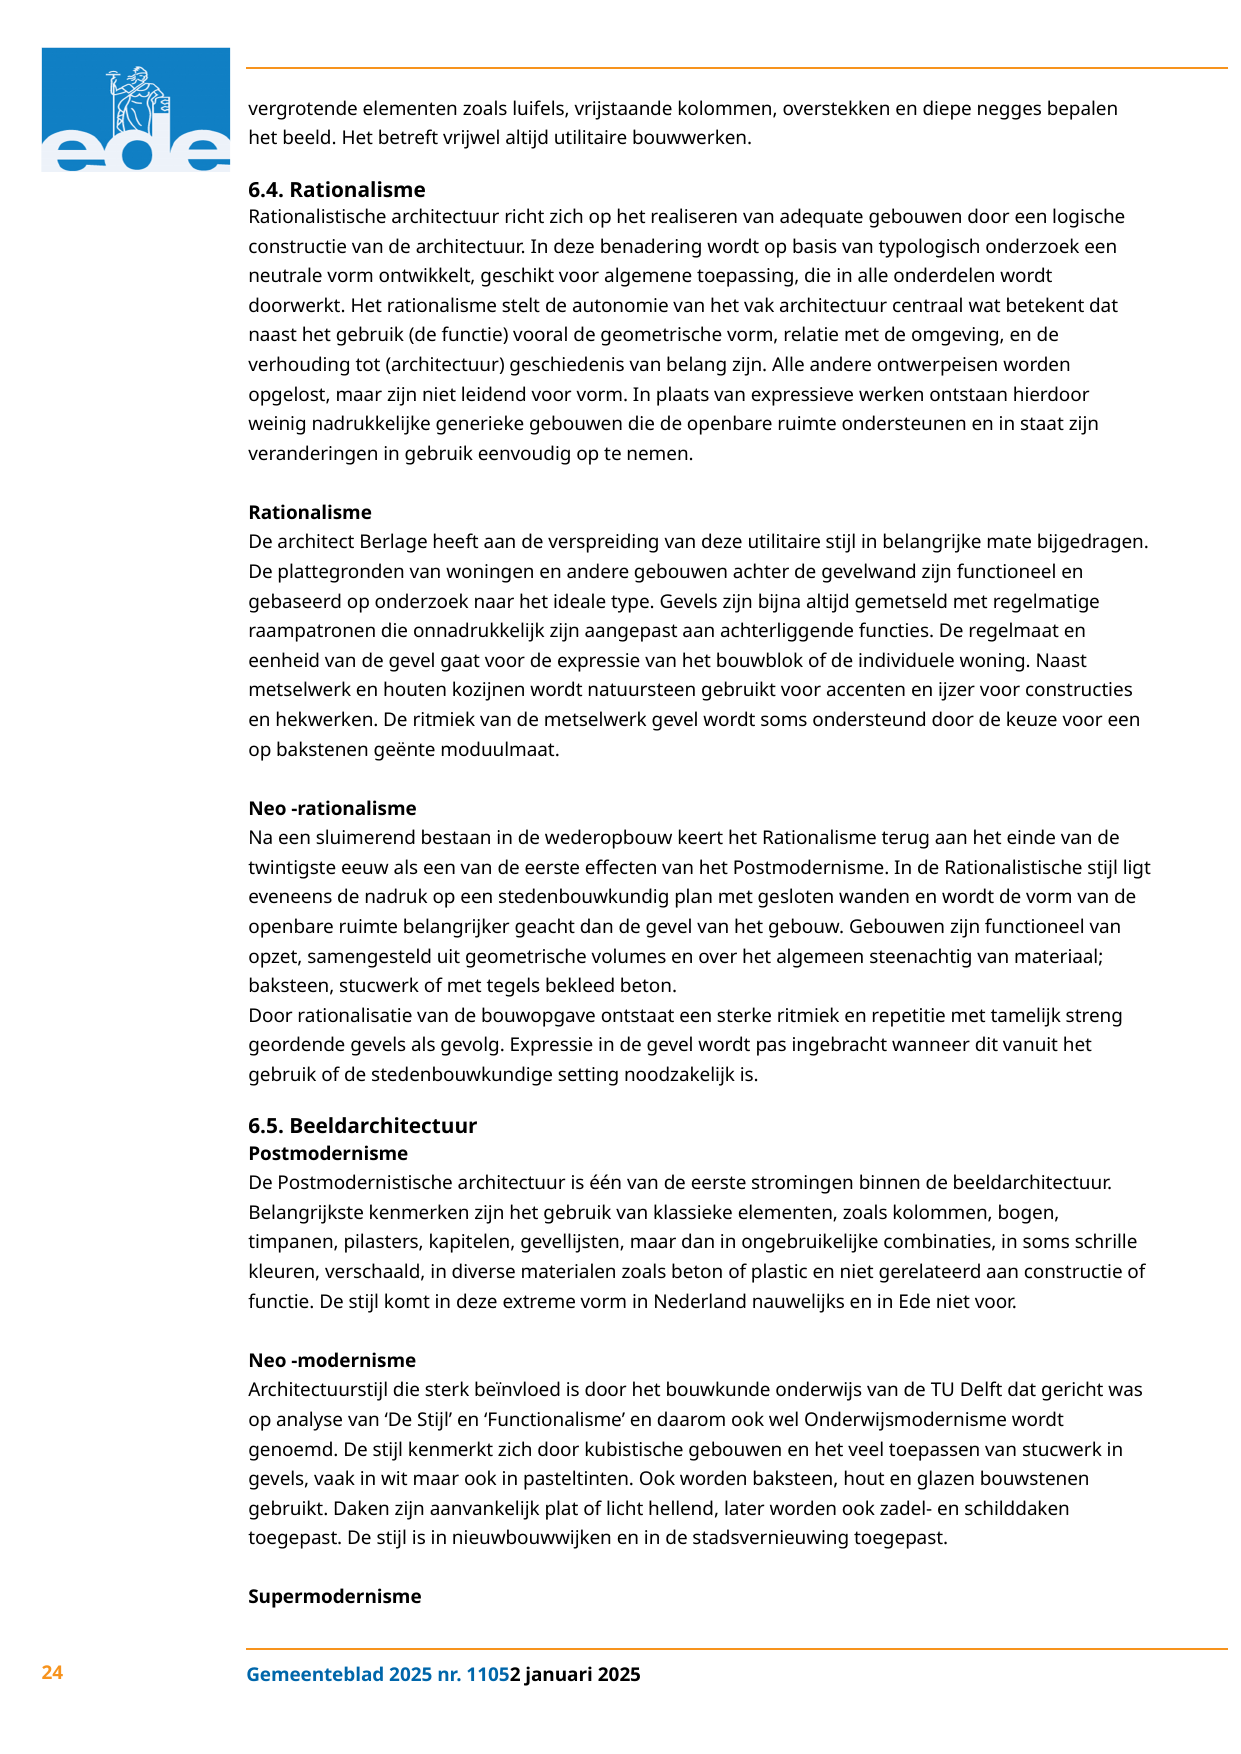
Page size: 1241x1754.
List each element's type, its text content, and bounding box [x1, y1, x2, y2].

text De architect Berlage heeft aan de verspreiding van deze utilitaire stijl in belangrijke mate bijgedragen. De plattegronden van woningen en andere gebouwen achter de gevelwand zijn functioneel en gebaseerd op onderzoek naar het ideale type. Gevels zijn bijna altijd gemetseld met regelmatige raampatronen die onnadrukkelijk zijn aangepast aan achterliggende functies. De regelmaat en eenheid van de gevel gaat voor de expressie van het bouwblok of de individuele woning. Naast metselwerk en houten kozijnen wordt natuursteen gebruikt voor accenten en ijzer voor constructies en hekwerken. De ritmiek van de metselwerk gevel wordt soms ondersteund door de keuze voor een op bakstenen geënte moduulmaat. [248, 529, 1152, 761]
text Belangrijkste kenmerken zijn het gebruik van klassieke elementen, zoals kolommen, bogen, timpanen, pilasters, kapitelen, gevellijsten, maar dan in ongebruikelijke combinaties, in soms schrille kleuren, verschaald, in diverse materialen zoals beton of plastic en niet gerelateerd aan constructie of functie. De stijl komt in deze extreme vorm in Nederland nauwelijks en in Ede niet voor. [248, 1199, 1152, 1314]
text Na een sluimerend bestaan in de wederopbouw keert het Rationalisme terug aan het einde van de twintigste eeuw als een van de eerste effecten van het Postmodernisme. In de Rationalistische stijl ligt eveneens de nadruk op een stedenbouwkundig plan met gesloten wanden en wordt de vorm van de openbare ruimte belangrijker geacht dan de gevel van het gebouw. Gebouwen zijn functioneel van opzet, samengesteld uit geometrische volumes en over het algemeen steenachtig van materiaal; baksteen, stucwerk of met tegels bekleed beton. [248, 824, 1152, 998]
text 6.5. Beeldarchitectuur [248, 1112, 1152, 1140]
text Rationalisme [248, 499, 1152, 525]
text 6.4. Rationalisme [248, 175, 1152, 203]
text Rationalistische architectuur richt zich op het realiseren van adequate gebouwen door een logische constructie van de architectuur. In deze benadering wordt op basis van typologisch onderzoek een neutrale vorm ontwikkelt, geschikt voor algemene toepassing, die in alle onderdelen wordt doorwerkt. Het rationalisme stelt de autonomie van het vak architectuur centraal wat betekent dat naast het gebruik (de functie) vooral de geometrische vorm, relatie met de omgeving, en de verhouding tot (architectuur) geschiedenis van belang zijn. Alle andere ontwerpeisen worden opgelost, maar zijn niet leidend voor vorm. In plaats van expressieve werken ontstaan hierdoor weinig nadrukkelijke generieke gebouwen die de openbare ruimte ondersteunen en in staat zijn veranderingen in gebruik eenvoudig op te nemen. [248, 203, 1152, 466]
text Neo -modernisme [248, 1347, 1152, 1373]
text vergrotende elementen zoals luifels, vrijstaande kolommen, overstekken en diepe negges bepalen het beeld. Het betreft vrijwel altijd utilitaire bouwwerken. [248, 95, 1152, 150]
text Postmodernisme [248, 1140, 1152, 1166]
text Supermodernisme [248, 1584, 1152, 1609]
text Architectuurstijl die sterk beïnvloed is door het bouwkunde onderwijs van de TU Delft dat gericht was op analyse van ‘De Stijl’ en ‘Functionalisme’ en daarom ook wel Onderwijsmodernisme wordt genoemd. De stijl kenmerkt zich door kubistische gebouwen en het veel toepassen van stucwerk in gevels, vaak in wit maar ook in pasteltinten. Ook worden baksteen, hout en glazen bouwstenen gebruikt. Daken zijn aanvankelijk plat of licht hellend, later worden ook zadel- en schilddaken toegepast. De stijl is in nieuwbouwwijken en in de stadsvernieuwing toegepast. [248, 1377, 1152, 1550]
text De Postmodernistische architectuur is één van de eerste stromingen binnen de beeldarchitectuur. [248, 1169, 1152, 1195]
picture [41, 47, 231, 172]
text Door rationalisatie van de bouwopgave ontstaat een sterke ritmiek en repetitie met tamelijk streng geordende gevels als gevolg. Expressie in de gevel wordt pas ingebracht wanneer dit vanuit het gebruik of de stedenbouwkundige setting noodzakelijk is. [248, 1002, 1152, 1087]
text Neo -rationalisme [248, 795, 1152, 821]
